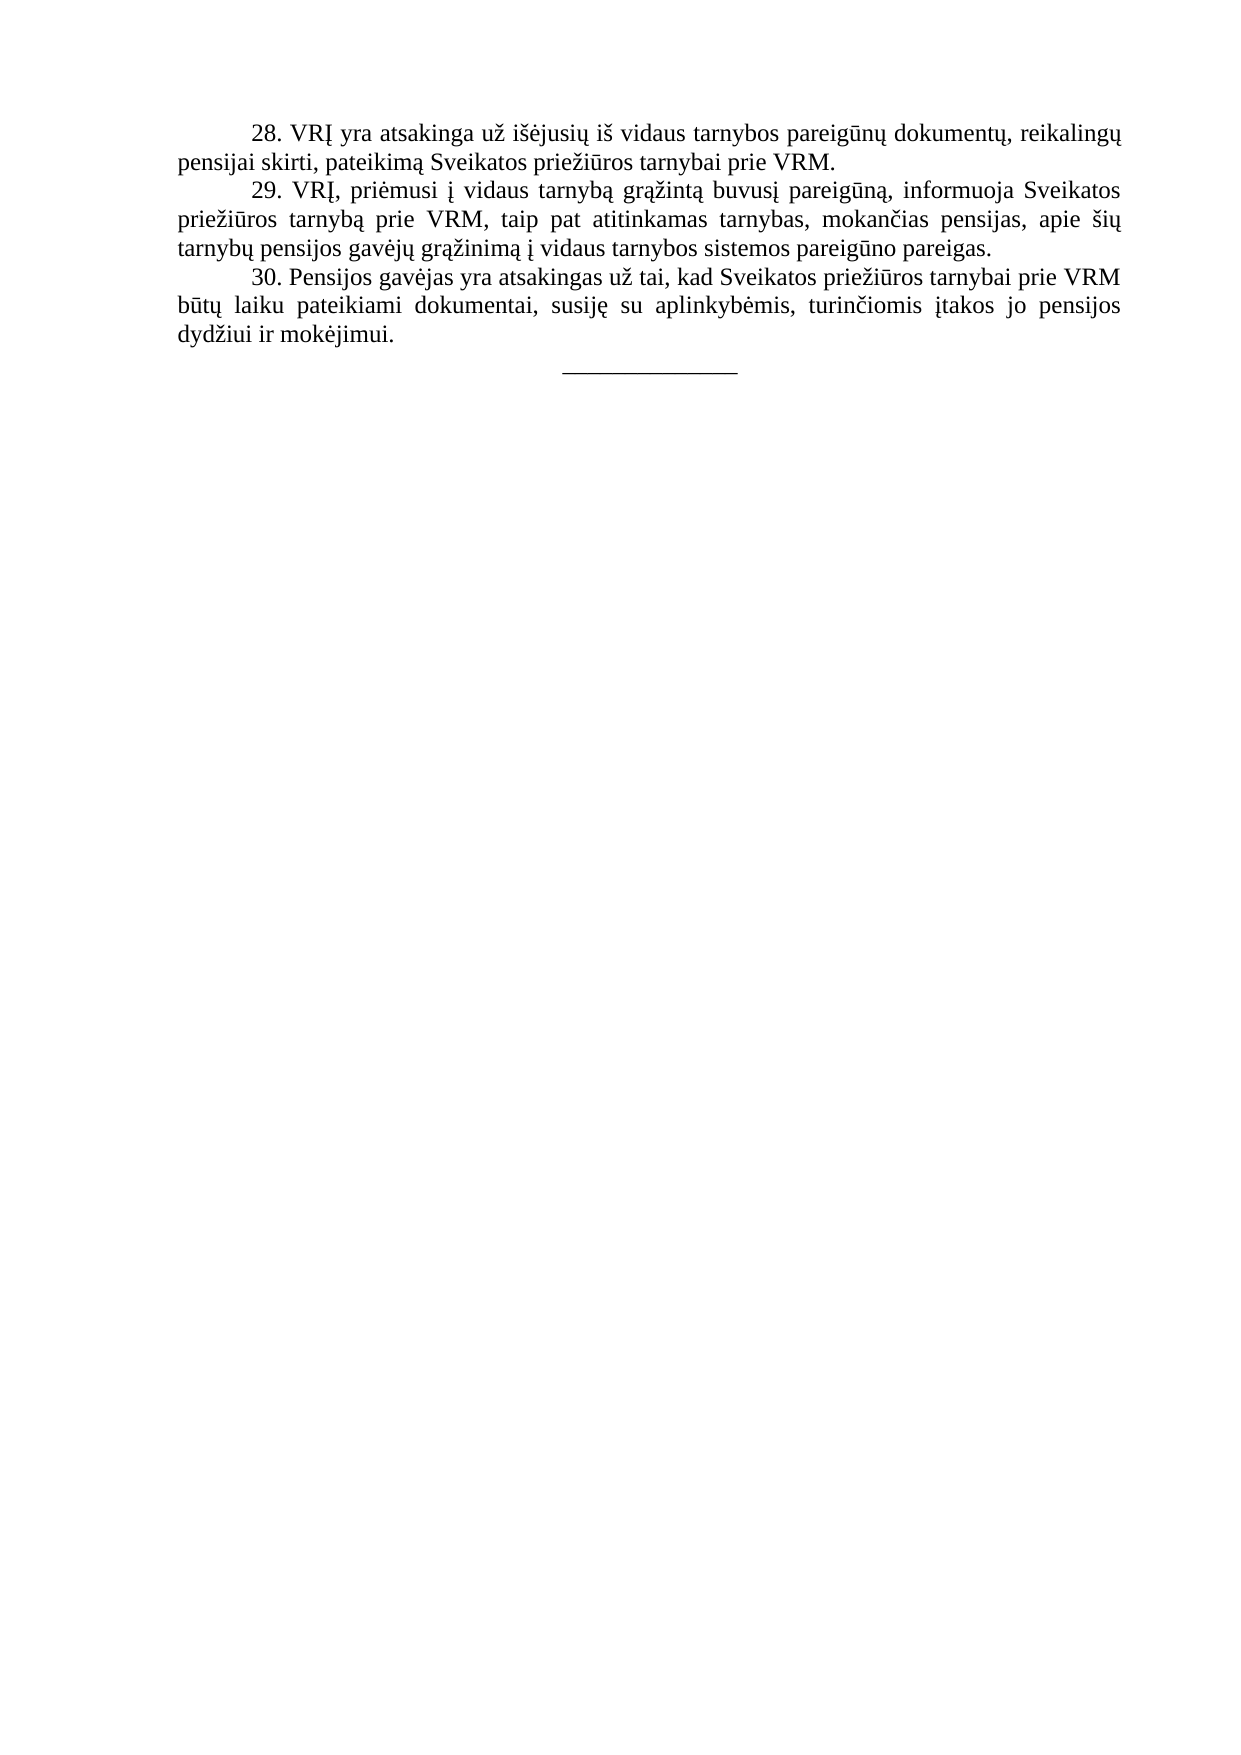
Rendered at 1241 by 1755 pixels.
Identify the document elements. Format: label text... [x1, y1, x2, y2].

text 28. VRĮ yra atsakinga už išėjusių iš vidaus tarnybos pareigūnų dokumentų, reikalingų pensijai skirti, pateikimą Sveikatos priežiūros tarnybai prie VRM. [177, 118, 1122, 176]
text 30. Pensijos gavėjas yra atsakingas už tai, kad Sveikatos priežiūros tarnybai prie VRM būtų laiku pateikiami dokumentai, susiję su aplinkybėmis, turinčiomis įtakos jo pensijos dydžiui ir mokėjimui. [177, 262, 1122, 348]
text 29. VRĮ, priėmusi į vidaus tarnybą grąžintą buvusį pareigūną, informuoja Sveikatos priežiūros tarnybą prie VRM, taip pat atitinkamas tarnybas, mokančias pensijas, apie šių tarnybų pensijos gavėjų grąžinimą į vidaus tarnybos sistemos pareigūno pareigas. [177, 176, 1122, 262]
text ______________ [177, 348, 1122, 377]
